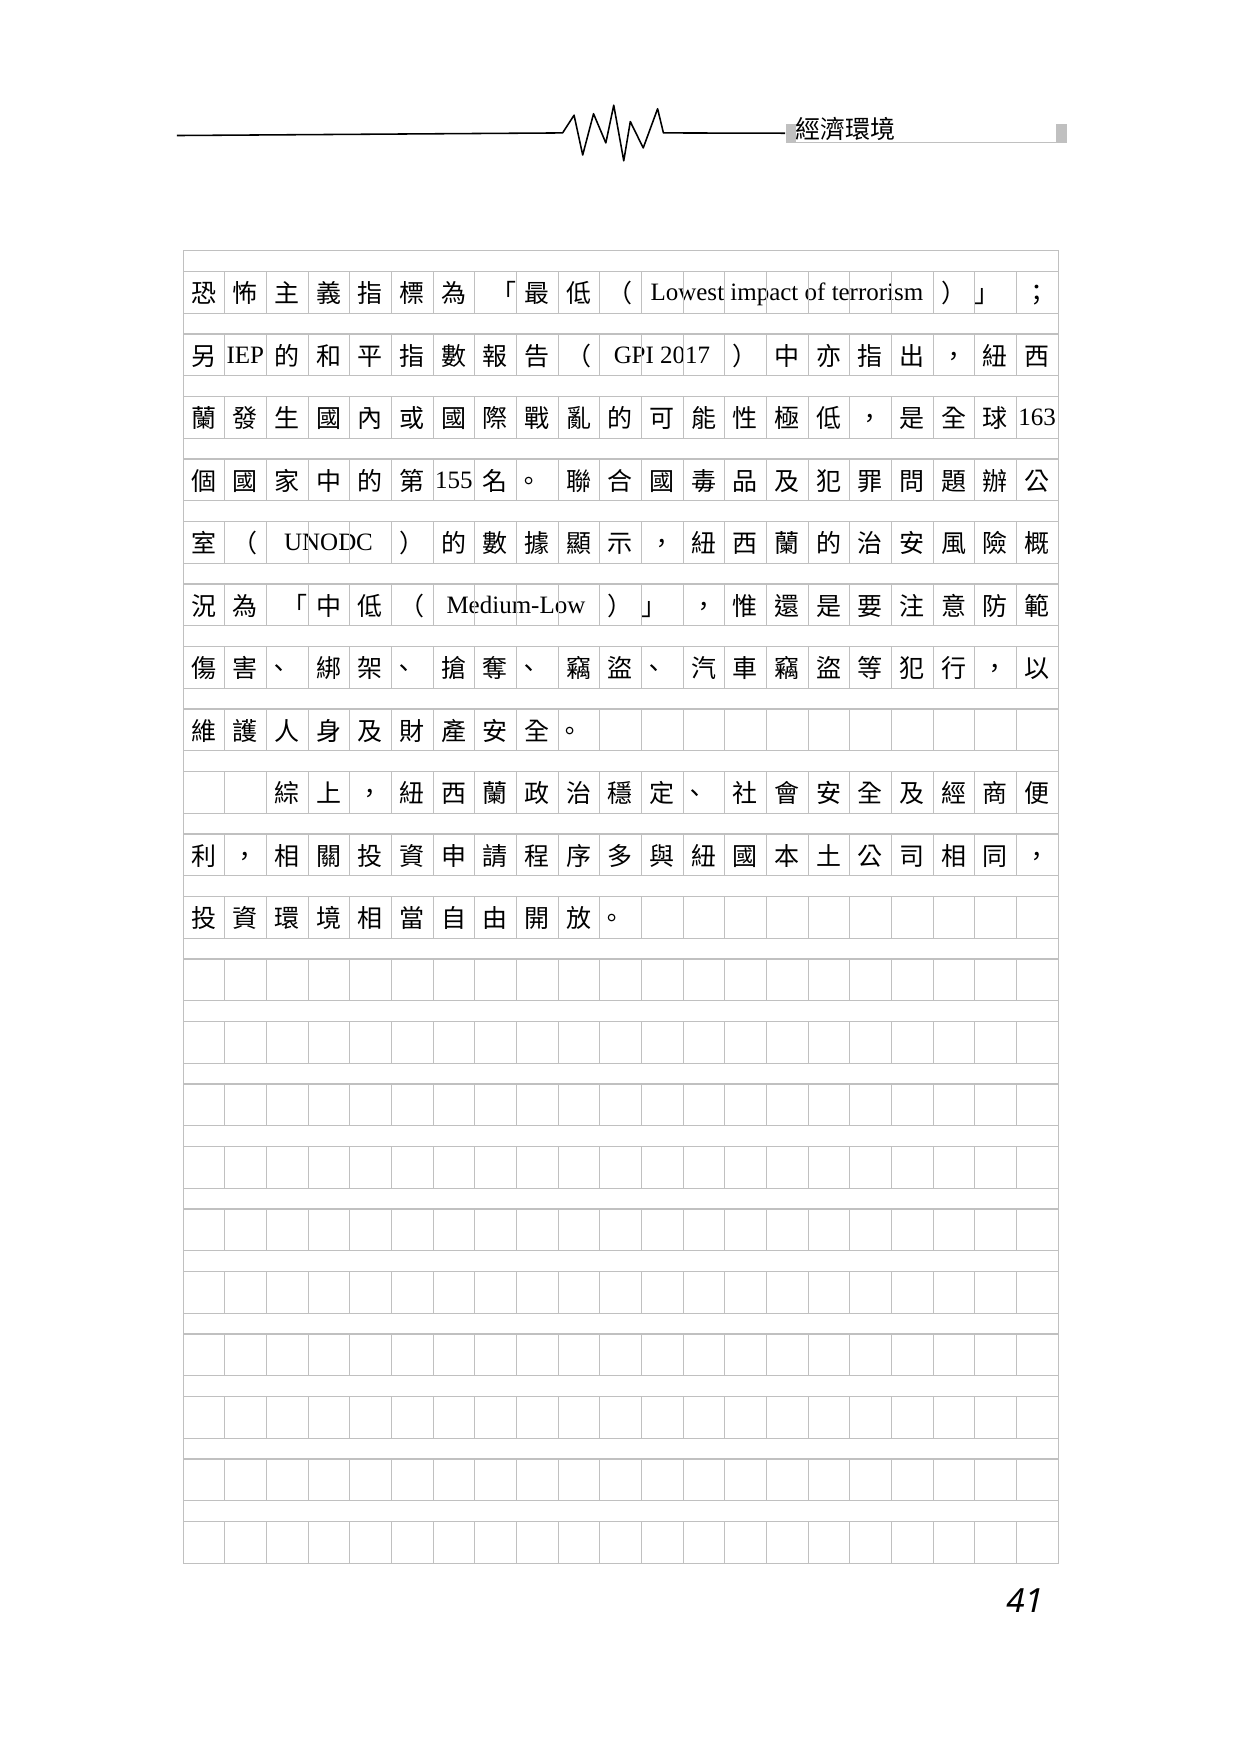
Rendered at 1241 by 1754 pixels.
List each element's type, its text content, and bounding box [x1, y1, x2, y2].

text 美國國務院外交安全局「海外安全顧問委員會（OSAC）」的報告資料，對紐西蘭的犯罪評等、恐怖主義評級、政治暴力程度的評級皆為「低（Low）」；報告中亦指出，天然災害（如地震）可能是在紐西蘭居住及工作的人們最大的威脅，強烈建議各企業及個人均須做好緊急應變計畫，以降低災害發生時的人身安全與財物損失。澳洲IEP發表的《2017全球恐怖主義指數報告》（GTI 2017）中，紐西蘭的恐怖主義指數為0.611，在全球163個國家（地區）中排名第103，其恐怖主義指標為「最低（Lowest impact of terrorism）」；另IEP的和平指數報告（GPI 2017）中亦指出，紐西蘭發生國內或國際戰亂的可能性極低，是全球163個國家中的第155名。聯合國毒品及犯罪問題辦公室（UNODC）的數據顯示，紐西蘭的治安風險概況為「中低（Medium-Low）」，惟還是要注意防範傷害、綁架、搶奪、竊盜、汽車竊盜等犯行，以維護人身及財產安全。 [184, 689, 1058, 708]
text 經 [934, 772, 974, 813]
text 利 [184, 835, 224, 875]
text 相 [350, 897, 391, 938]
text 投 [184, 897, 224, 938]
text 司 [892, 835, 933, 875]
text 資 [225, 897, 266, 938]
text 申 [434, 835, 474, 875]
text 國 [725, 835, 766, 875]
text 序 [559, 835, 599, 875]
text 當 [392, 897, 433, 938]
text 環 [267, 897, 308, 938]
text [975, 897, 1016, 938]
text 與 [642, 835, 683, 875]
text 多 [600, 835, 641, 875]
text [934, 897, 974, 938]
text 美國國務院外交安全局「海外安全顧問委員會（OSAC）」的報告資料，對紐西蘭的犯罪評等、恐怖主義評級、政治暴力程度的評級皆為「低（Low）」；報告中亦指出，天然災害（如地震）可能是在紐西蘭居住及工作的人們最大的威脅，強烈建議各企業及個人均須做好緊急應變計畫，以降低災害發生時的人身安全與財物損失。澳洲IEP發表的《2017全球恐怖主義指數報告》（GTI 2017）中，紐西蘭的恐怖主義指數為0.611，在全球163個國家（地區）中排名第103，其恐怖主義指標為「最低（Lowest impact of terrorism）」；另IEP的和平指數報告（GPI 2017）中亦指出，紐西蘭發生國內或國際戰亂的可能性極低，是全球163個國家中的第155名。聯合國毒品及犯罪問題辦公室（UNODC）的數據顯示，紐西蘭的治安風險概況為「中低（Medium-Low）」，惟還是要注意防範傷害、綁架、搶奪、竊盜、汽車竊盜等犯行，以維護人身及財產安全。 [184, 251, 1058, 271]
text 請 [475, 835, 516, 875]
text 本 [767, 835, 808, 875]
text 境 [309, 897, 349, 938]
text 穩 [600, 772, 641, 813]
text 蘭 [475, 772, 516, 813]
text 由 [475, 897, 516, 938]
text 及 [892, 772, 933, 813]
text 、 [684, 772, 724, 813]
text ， [1017, 835, 1058, 875]
text 定 [642, 772, 683, 813]
text 商 [975, 772, 1016, 813]
text 投 [350, 835, 391, 875]
text [642, 897, 683, 938]
text 資 [392, 835, 433, 875]
text [809, 897, 849, 938]
text [892, 897, 933, 938]
text [684, 897, 724, 938]
text 美國國務院外交安全局「海外安全顧問委員會（OSAC）」的報告資料，對紐西蘭的犯罪評等、恐怖主義評級、政治暴力程度的評級皆為「低（Low）」；報告中亦指出，天然災害（如地震）可能是在紐西蘭居住及工作的人們最大的威脅，強烈建議各企業及個人均須做好緊急應變計畫，以降低災害發生時的人身安全與財物損失。澳洲IEP發表的《2017全球恐怖主義指數報告》（GTI 2017）中，紐西蘭的恐怖主義指數為0.611，在全球163個國家（地區）中排名第103，其恐怖主義指標為「最低（Lowest impact of terrorism）」；另IEP的和平指數報告（GPI 2017）中亦指出，紐西蘭發生國內或國際戰亂的可能性極低，是全球163個國家中的第155名。聯合國毒品及犯罪問題辦公室（UNODC）的數據顯示，紐西蘭的治安風險概況為「中低（Medium-Low）」，惟還是要注意防範傷害、綁架、搶奪、竊盜、汽車竊盜等犯行，以維護人身及財產安全。 [184, 564, 1058, 583]
text 綜 [267, 772, 308, 813]
text 會 [767, 772, 808, 813]
text 同 [975, 835, 1016, 875]
text ， [225, 835, 266, 875]
text 美國國務院外交安全局「海外安全顧問委員會（OSAC）」的報告資料，對紐西蘭的犯罪評等、恐怖主義評級、政治暴力程度的評級皆為「低（Low）」；報告中亦指出，天然災害（如地震）可能是在紐西蘭居住及工作的人們最大的威脅，強烈建議各企業及個人均須做好緊急應變計畫，以降低災害發生時的人身安全與財物損失。澳洲IEP發表的《2017全球恐怖主義指數報告》（GTI 2017）中，紐西蘭的恐怖主義指數為0.611，在全球163個國家（地區）中排名第103，其恐怖主義指標為「最低（Lowest impact of terrorism）」；另IEP的和平指數報告（GPI 2017）中亦指出，紐西蘭發生國內或國際戰亂的可能性極低，是全球163個國家中的第155名。聯合國毒品及犯罪問題辦公室（UNODC）的數據顯示，紐西蘭的治安風險概況為「中低（Medium-Low）」，惟還是要注意防範傷害、綁架、搶奪、竊盜、汽車竊盜等犯行，以維護人身及財產安全。 [184, 439, 1058, 458]
text [184, 814, 1058, 833]
text 美國國務院外交安全局「海外安全顧問委員會（OSAC）」的報告資料，對紐西蘭的犯罪評等、恐怖主義評級、政治暴力程度的評級皆為「低（Low）」；報告中亦指出，天然災害（如地震）可能是在紐西蘭居住及工作的人們最大的威脅，強烈建議各企業及個人均須做好緊急應變計畫，以降低災害發生時的人身安全與財物損失。澳洲IEP發表的《2017全球恐怖主義指數報告》（GTI 2017）中，紐西蘭的恐怖主義指數為0.611，在全球163個國家（地區）中排名第103，其恐怖主義指標為「最低（Lowest impact of terrorism）」；另IEP的和平指數報告（GPI 2017）中亦指出，紐西蘭發生國內或國際戰亂的可能性極低，是全球163個國家中的第155名。聯合國毒品及犯罪問題辦公室（UNODC）的數據顯示，紐西蘭的治安風險概況為「中低（Medium-Low）」，惟還是要注意防範傷害、綁架、搶奪、竊盜、汽車竊盜等犯行，以維護人身及財產安全。 [184, 626, 1058, 646]
text [184, 876, 1058, 896]
text 上 [309, 772, 349, 813]
text [184, 751, 1058, 771]
text [767, 897, 808, 938]
text 社 [725, 772, 766, 813]
text 程 [517, 835, 558, 875]
text 美國國務院外交安全局「海外安全顧問委員會（OSAC）」的報告資料，對紐西蘭的犯罪評等、恐怖主義評級、政治暴力程度的評級皆為「低（Low）」；報告中亦指出，天然災害（如地震）可能是在紐西蘭居住及工作的人們最大的威脅，強烈建議各企業及個人均須做好緊急應變計畫，以降低災害發生時的人身安全與財物損失。澳洲IEP發表的《2017全球恐怖主義指數報告》（GTI 2017）中，紐西蘭的恐怖主義指數為0.611，在全球163個國家（地區）中排名第103，其恐怖主義指標為「最低（Lowest impact of terrorism）」；另IEP的和平指數報告（GPI 2017）中亦指出，紐西蘭發生國內或國際戰亂的可能性極低，是全球163個國家中的第155名。聯合國毒品及犯罪問題辦公室（UNODC）的數據顯示，紐西蘭的治安風險概況為「中低（Medium-Low）」，惟還是要注意防範傷害、綁架、搶奪、竊盜、汽車竊盜等犯行，以維護人身及財產安全。 [184, 314, 1058, 333]
text 土 [809, 835, 849, 875]
text 。 [600, 897, 641, 938]
text [225, 772, 266, 813]
text 美國國務院外交安全局「海外安全顧問委員會（OSAC）」的報告資料，對紐西蘭的犯罪評等、恐怖主義評級、政治暴力程度的評級皆為「低（Low）」；報告中亦指出，天然災害（如地震）可能是在紐西蘭居住及工作的人們最大的威脅，強烈建議各企業及個人均須做好緊急應變計畫，以降低災害發生時的人身安全與財物損失。澳洲IEP發表的《2017全球恐怖主義指數報告》（GTI 2017）中，紐西蘭的恐怖主義指數為0.611，在全球163個國家（地區）中排名第103，其恐怖主義指標為「最低（Lowest impact of terrorism）」；另IEP的和平指數報告（GPI 2017）中亦指出，紐西蘭發生國內或國際戰亂的可能性極低，是全球163個國家中的第155名。聯合國毒品及犯罪問題辦公室（UNODC）的數據顯示，紐西蘭的治安風險概況為「中低（Medium-Low）」，惟還是要注意防範傷害、綁架、搶奪、竊盜、汽車竊盜等犯行，以維護人身及財產安全。 [184, 501, 1058, 521]
text 政 [517, 772, 558, 813]
text 紐 [684, 835, 724, 875]
text 開 [517, 897, 558, 938]
text ， [350, 772, 391, 813]
text 治 [559, 772, 599, 813]
text [1017, 897, 1058, 938]
text 相 [267, 835, 308, 875]
text 便 [1017, 772, 1058, 813]
text 放 [559, 897, 599, 938]
text 公 [850, 835, 891, 875]
text 關 [309, 835, 349, 875]
text 全 [850, 772, 891, 813]
text 自 [434, 897, 474, 938]
text 紐 [392, 772, 433, 813]
text 安 [809, 772, 849, 813]
text 西 [434, 772, 474, 813]
text 相 [934, 835, 974, 875]
text [725, 897, 766, 938]
text [184, 772, 224, 813]
text [850, 897, 891, 938]
text 美國國務院外交安全局「海外安全顧問委員會（OSAC）」的報告資料，對紐西蘭的犯罪評等、恐怖主義評級、政治暴力程度的評級皆為「低（Low）」；報告中亦指出，天然災害（如地震）可能是在紐西蘭居住及工作的人們最大的威脅，強烈建議各企業及個人均須做好緊急應變計畫，以降低災害發生時的人身安全與財物損失。澳洲IEP發表的《2017全球恐怖主義指數報告》（GTI 2017）中，紐西蘭的恐怖主義指數為0.611，在全球163個國家（地區）中排名第103，其恐怖主義指標為「最低（Lowest impact of terrorism）」；另IEP的和平指數報告（GPI 2017）中亦指出，紐西蘭發生國內或國際戰亂的可能性極低，是全球163個國家中的第155名。聯合國毒品及犯罪問題辦公室（UNODC）的數據顯示，紐西蘭的治安風險概況為「中低（Medium-Low）」，惟還是要注意防範傷害、綁架、搶奪、竊盜、汽車竊盜等犯行，以維護人身及財產安全。 [184, 376, 1058, 396]
